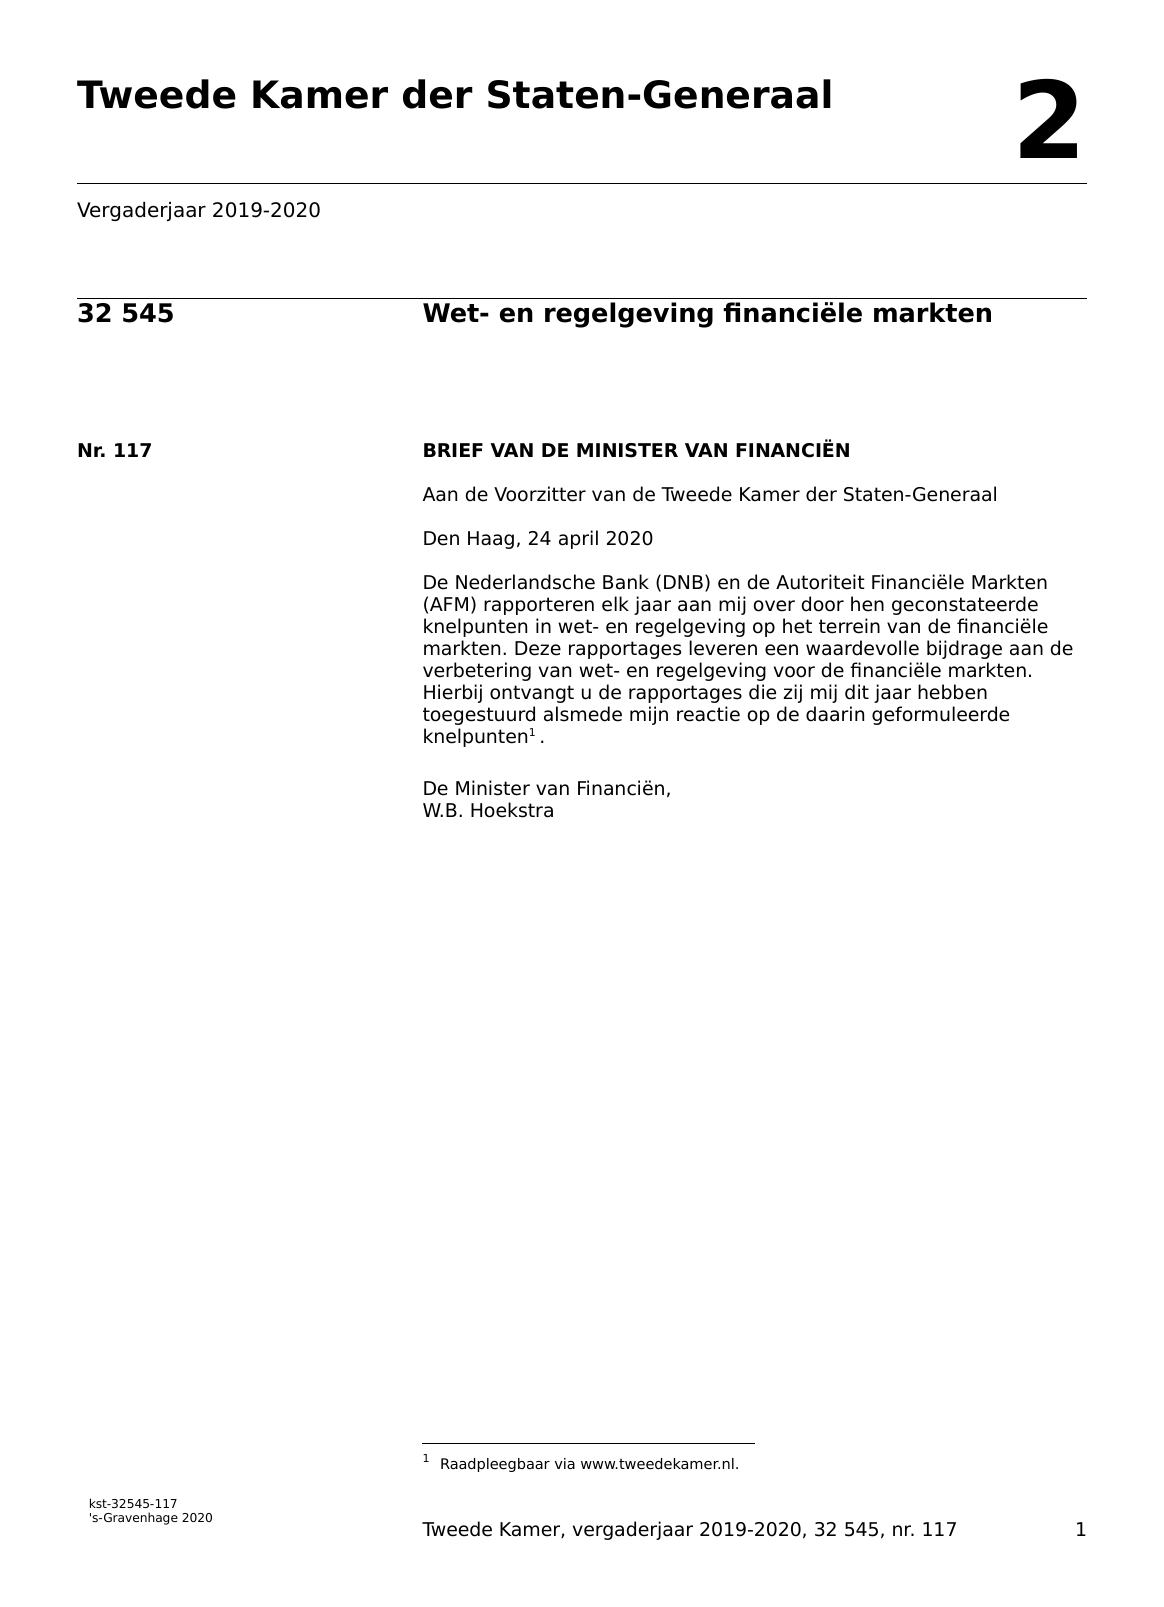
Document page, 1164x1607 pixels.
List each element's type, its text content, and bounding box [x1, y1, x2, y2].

subtitle Nr. 117 BRIEF VAN DE MINISTER VAN FINANCIËN [77, 440, 1087, 462]
text De Minister van Financiën, W.B. Hoekstra [422, 778, 1087, 822]
text kst-32545-117 [88, 1497, 323, 1511]
text Raadpleegbaar via www.tweedekamer.nl. [422, 1452, 1087, 1474]
table_header Tweede Kamer der Staten-Generaal [77, 59, 886, 183]
subtitle 32 545 Wet- en regelgeving financiële markten [77, 299, 1087, 329]
text Aan de Voorzitter van de Tweede Kamer der Staten-Generaal [422, 484, 1087, 506]
table_header 2 [886, 59, 1087, 183]
text Den Haag, 24 april 2020 [422, 528, 1087, 550]
text 's-Gravenhage 2020 [88, 1511, 323, 1525]
text De Nederlandsche Bank (DNB) en de Autoriteit Financiële Markten (AFM) rapporteren elk jaar aan mij over door hen geconstateerde knelpunten in wet- en regelgeving op het terrein van de financiële markten. Deze rapportages leveren een waardevolle bijdrage aan de verbetering van wet- en regelgeving voor de financiële markten. Hierbij ontvangt u de rapportages die zij mij dit jaar hebben toegestuurd alsmede mijn reactie op de daarin geformuleerde knelpunten. [422, 572, 1087, 748]
table_cell Vergaderjaar 2019-2020 [77, 184, 1087, 298]
